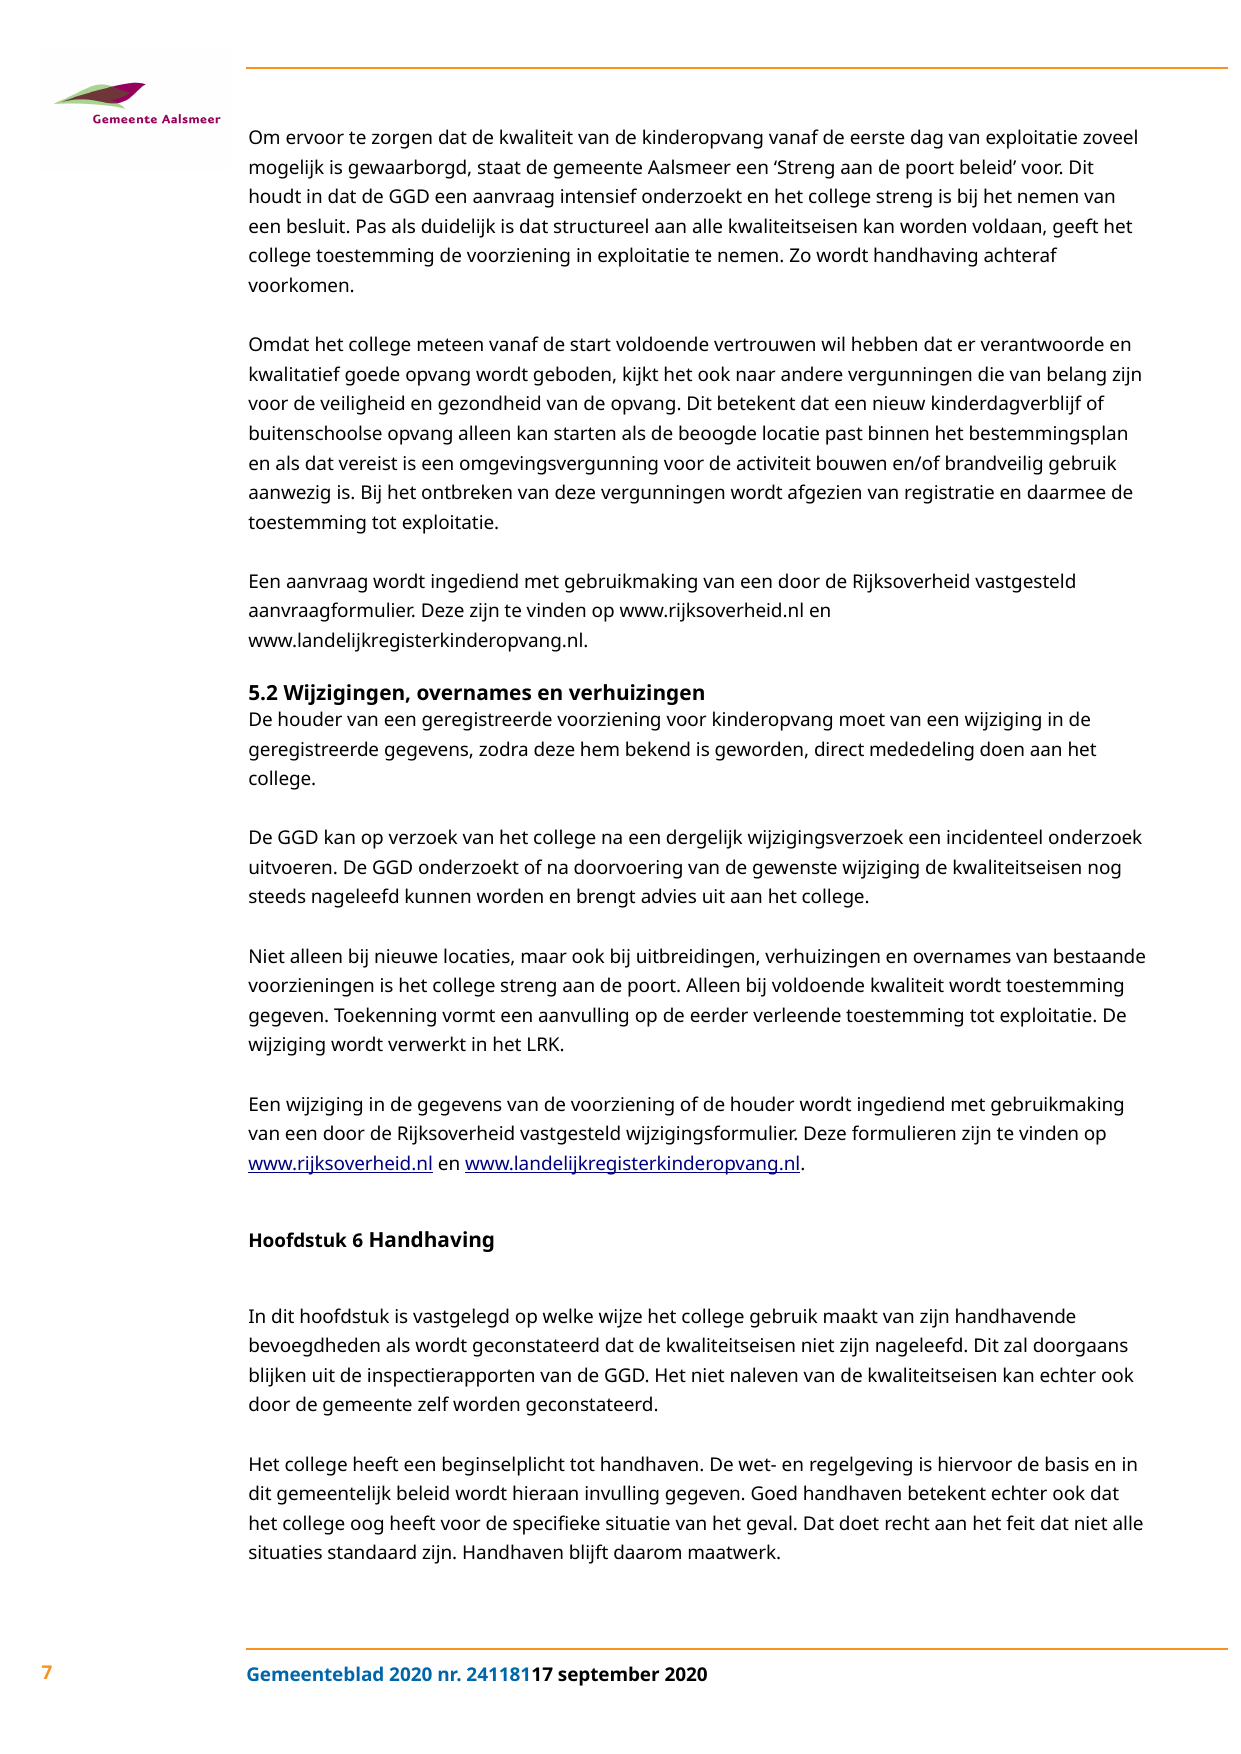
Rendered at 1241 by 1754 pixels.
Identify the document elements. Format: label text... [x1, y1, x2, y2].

text Een aanvraag wordt ingediend met gebruikmaking van een door de Rijksoverheid vastgesteld aanvraagformulier. Deze zijn te vinden op www.rijksoverheid.nl en www.landelijkregisterkinderopvang.nl. [248, 568, 1152, 653]
text In dit hoofdstuk is vastgelegd op welke wijze het college gebruik maakt van zijn handhavende bevoegdheden als wordt geconstateerd dat de kwaliteitseisen niet zijn nageleefd. Dit zal doorgaans blijken uit de inspectierapporten van de GGD. Het niet naleven van de kwaliteitseisen kan echter ook door de gemeente zelf worden geconstateerd. [248, 1303, 1152, 1417]
text Omdat het college meteen vanaf de start voldoende vertrouwen wil hebben dat er verantwoorde en kwalitatief goede opvang wordt geboden, kijkt het ook naar andere vergunningen die van belang zijn voor de veiligheid en gezondheid van de opvang. Dit betekent dat een nieuw kinderdagverblijf of buitenschoolse opvang alleen kan starten als de beoogde locatie past binnen het bestemmingsplan en als dat vereist is een omgevingsvergunning voor de activiteit bouwen en/of brandveilig gebruik aanwezig is. Bij het ontbreken van deze vergunningen wordt afgezien van registratie en daarmee de toestemming tot exploitatie. [248, 331, 1152, 535]
text Het college heeft een beginselplicht tot handhaven. De wet- en regelgeving is hiervoor de basis en in dit gemeentelijk beleid wordt hieraan invulling gegeven. Goed handhaven betekent echter ook dat het college oog heeft voor de specifieke situatie van het geval. Dat doet recht aan het feit dat niet alle situaties standaard zijn. Handhaven blijft daarom maatwerk. [248, 1451, 1152, 1565]
text De GGD kan op verzoek van het college na een dergelijk wijzigingsverzoek een incidenteel onderzoek uitvoeren. De GGD onderzoekt of na doorvoering van de gewenste wijziging de kwaliteitseisen nog steeds nageleefd kunnen worden en brengt advies uit aan het college. [248, 824, 1152, 909]
text Niet alleen bij nieuwe locaties, maar ook bij uitbreidingen, verhuizingen en overnames van bestaande voorzieningen is het college streng aan de poort. Alleen bij voldoende kwaliteit wordt toestemming gegeven. Toekenning vormt een aanvulling op de eerder verleende toestemming tot exploitatie. De wijziging wordt verwerkt in het LRK. [248, 943, 1152, 1057]
picture [41, 47, 231, 172]
text Hoofdstuk 6 Handhaving [248, 1225, 1152, 1253]
text Om ervoor te zorgen dat de kwaliteit van de kinderopvang vanaf de eerste dag van exploitatie zoveel mogelijk is gewaarborgd, staat de gemeente Aalsmeer een ‘Streng aan de poort beleid’ voor. Dit houdt in dat de GGD een aanvraag intensief onderzoekt en het college streng is bij het nemen van een besluit. Pas als duidelijk is dat structureel aan alle kwaliteitseisen kan worden voldaan, geeft het college toestemming de voorziening in exploitatie te nemen. Zo wordt handhaving achteraf voorkomen. [248, 124, 1152, 298]
text Een wijziging in de gegevens van de voorziening of de houder wordt ingediend met gebruikmaking van een door de Rijksoverheid vastgesteld wijzigingsformulier. Deze formulieren zijn te vinden op www.rijksoverheid.nl en www.landelijkregisterkinderopvang.nl. [248, 1091, 1152, 1176]
text 5.2 Wijzigingen, overnames en verhuizingen [248, 678, 1152, 706]
text De houder van een geregistreerde voorziening voor kinderopvang moet van een wijziging in de geregistreerde gegevens, zodra deze hem bekend is geworden, direct mededeling doen aan het college. [248, 706, 1152, 791]
